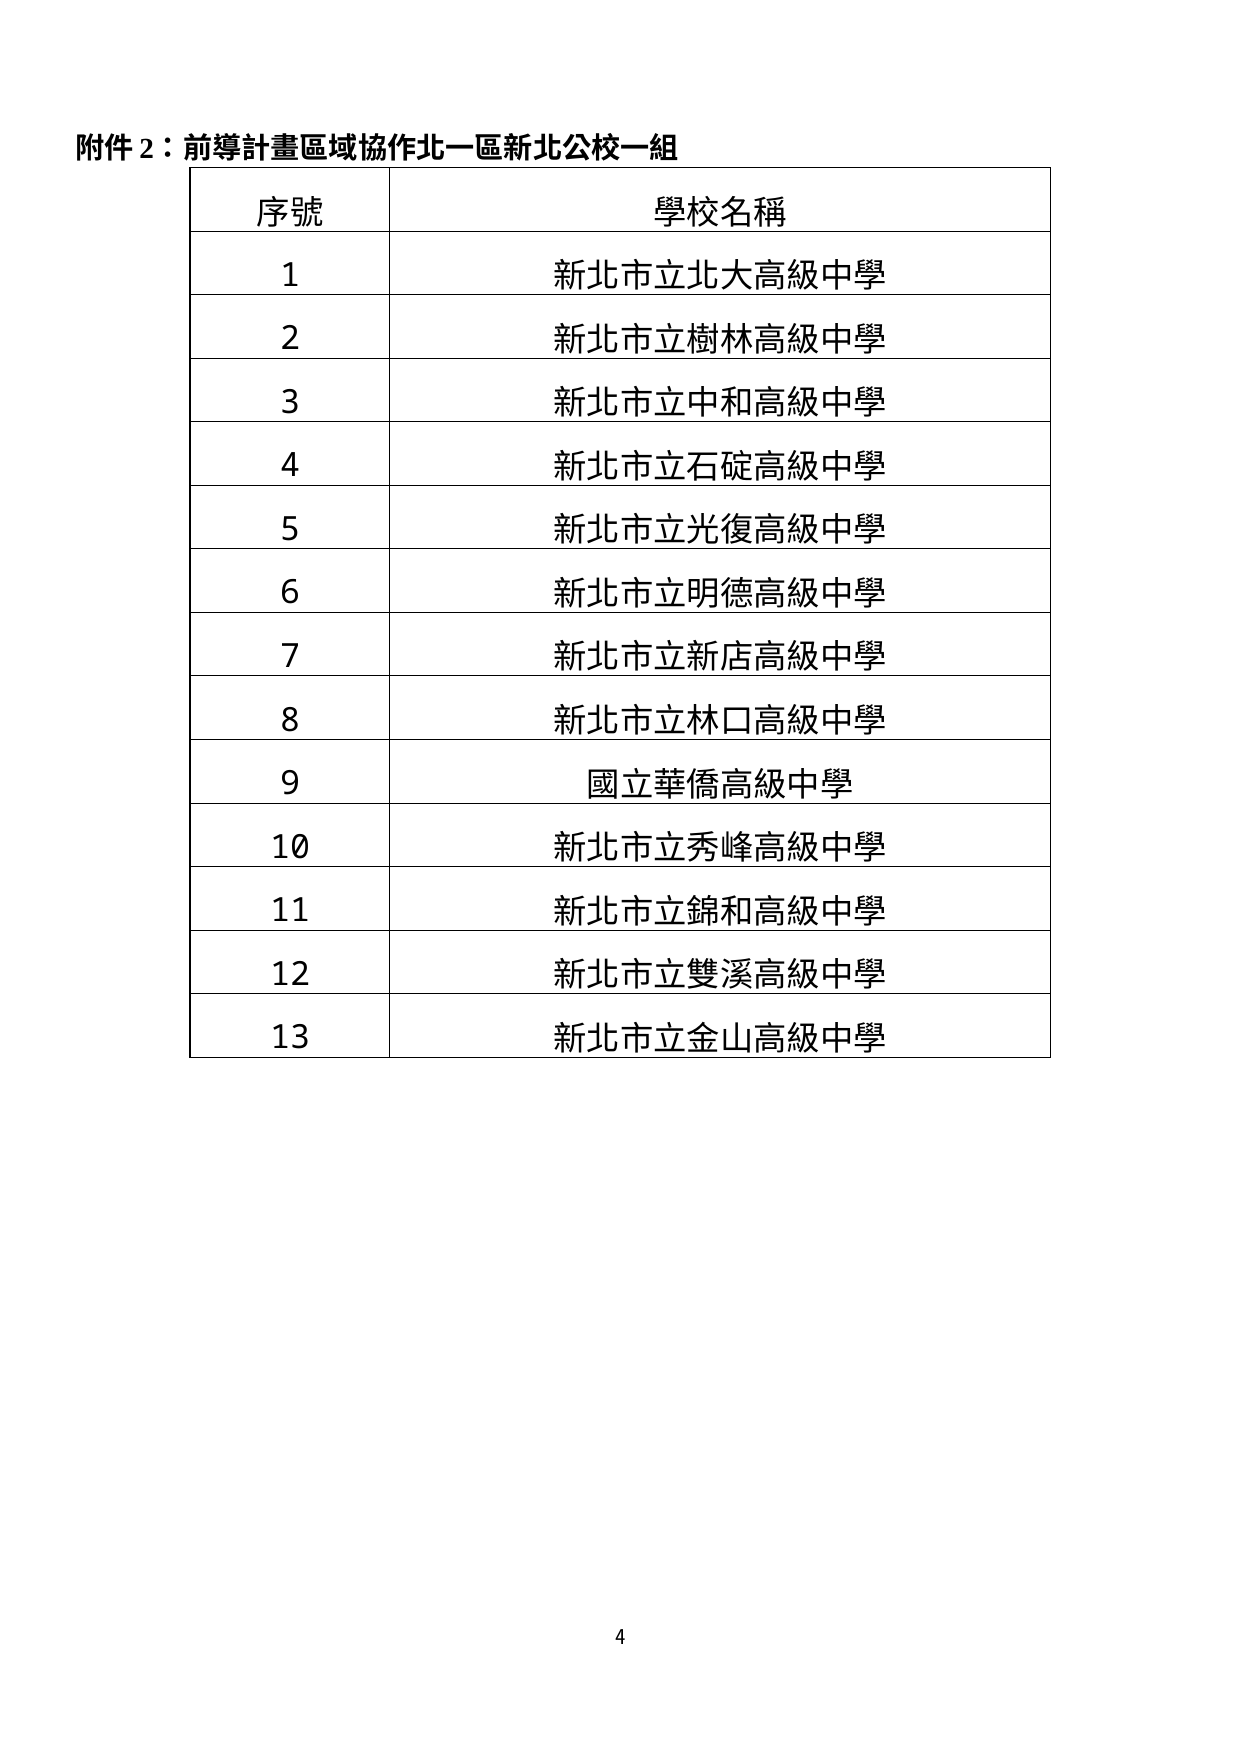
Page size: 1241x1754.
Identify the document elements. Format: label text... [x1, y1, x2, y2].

table_cell 新北市立石碇高級中學 [390, 422, 1050, 485]
table_cell 8 [191, 676, 389, 739]
table_cell 11 [191, 867, 389, 929]
table_cell 12 [191, 931, 389, 993]
table_cell 新北市立金山高級中學 [390, 994, 1050, 1057]
table_cell 7 [191, 613, 389, 675]
table_cell 新北市立新店高級中學 [390, 613, 1050, 675]
table_cell 新北市立樹林高級中學 [390, 295, 1050, 358]
table_cell 新北市立秀峰高級中學 [390, 804, 1050, 866]
table_cell 新北市立林口高級中學 [390, 676, 1050, 739]
table_cell 新北市立北大高級中學 [390, 232, 1050, 294]
table_cell 新北市立明德高級中學 [390, 549, 1050, 612]
table_cell 國立華僑高級中學 [390, 740, 1050, 802]
table_cell 10 [191, 804, 389, 866]
table_cell 新北市立光復高級中學 [390, 486, 1050, 548]
table_header 學校名稱 [390, 168, 1050, 231]
table_cell 新北市立中和高級中學 [390, 359, 1050, 421]
text 附件2：前導計畫區域協作北一區新北公校一組 [75, 104, 1165, 167]
table_cell 1 [191, 232, 389, 294]
table_cell 9 [191, 740, 389, 802]
table_cell 新北市立雙溪高級中學 [390, 931, 1050, 993]
table_header 序號 [191, 168, 389, 231]
table_cell 2 [191, 295, 389, 358]
table_cell 5 [191, 486, 389, 548]
table_cell 4 [191, 422, 389, 485]
table_cell 6 [191, 549, 389, 612]
table_cell 新北市立錦和高級中學 [390, 867, 1050, 929]
table_cell 3 [191, 359, 389, 421]
table_cell 13 [191, 994, 389, 1057]
